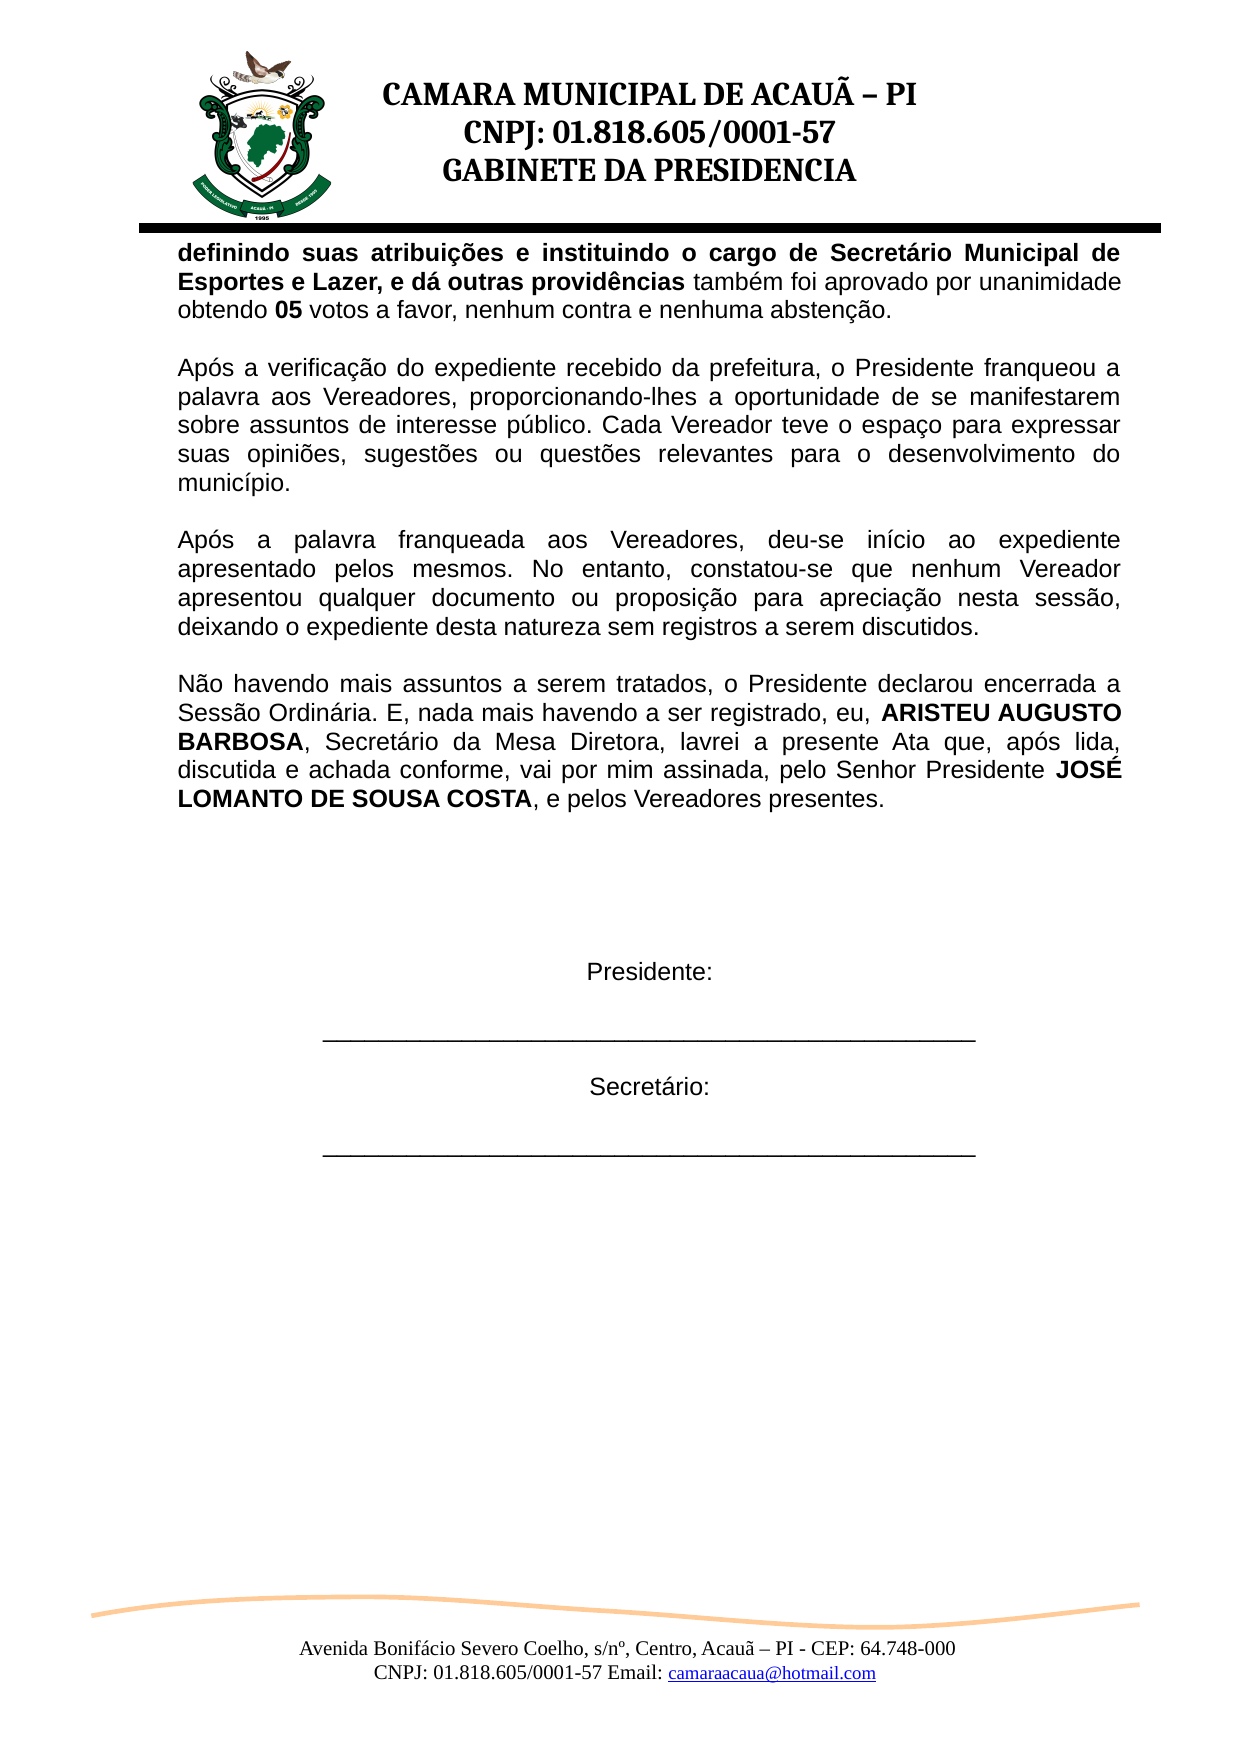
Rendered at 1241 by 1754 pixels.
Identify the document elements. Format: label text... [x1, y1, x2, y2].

text definindo suas atribuições e instituindo o cargo de Secretário Municipal de Esportes e Lazer, e dá outras providências também foi aprovado por unanimidade obtendo 05 votos a favor, nenhum contra e nenhuma abstenção. [177, 238, 1122, 324]
text Presidente: [177, 957, 1122, 986]
text Não havendo mais assuntos a serem tratados, o Presidente declarou encerrada a Sessão Ordinária. E, nada mais havendo a ser registrado, eu, ARISTEU AUGUSTO BARBOSA, Secretário da Mesa Diretora, lavrei a presente Ata que, após lida, discutida e achada conforme, vai por mim assinada, pelo Senhor Presidente JOSÉ LOMANTO DE SOUSA COSTA, e pelos Vereadores presentes. [177, 669, 1122, 813]
text Após a palavra franqueada aos Vereadores, deu-se início ao expediente apresentado pelos mesmos. No entanto, constatou-se que nenhum Vereador apresentou qualquer documento ou proposição para apreciação nesta sessão, deixando o expediente desta natureza sem registros a serem discutidos. [177, 526, 1122, 641]
text Secretário: [177, 1072, 1122, 1101]
text _______________________________________________ [177, 1014, 1122, 1043]
text _______________________________________________ [177, 1129, 1122, 1158]
text Após a verificação do expediente recebido da prefeitura, o Presidente franqueou a palavra aos Vereadores, proporcionando-lhes a oportunidade de se manifestarem sobre assuntos de interesse público. Cada Vereador teve o espaço para expressar suas opiniões, sugestões ou questões relevantes para o desenvolvimento do município. [177, 353, 1122, 497]
